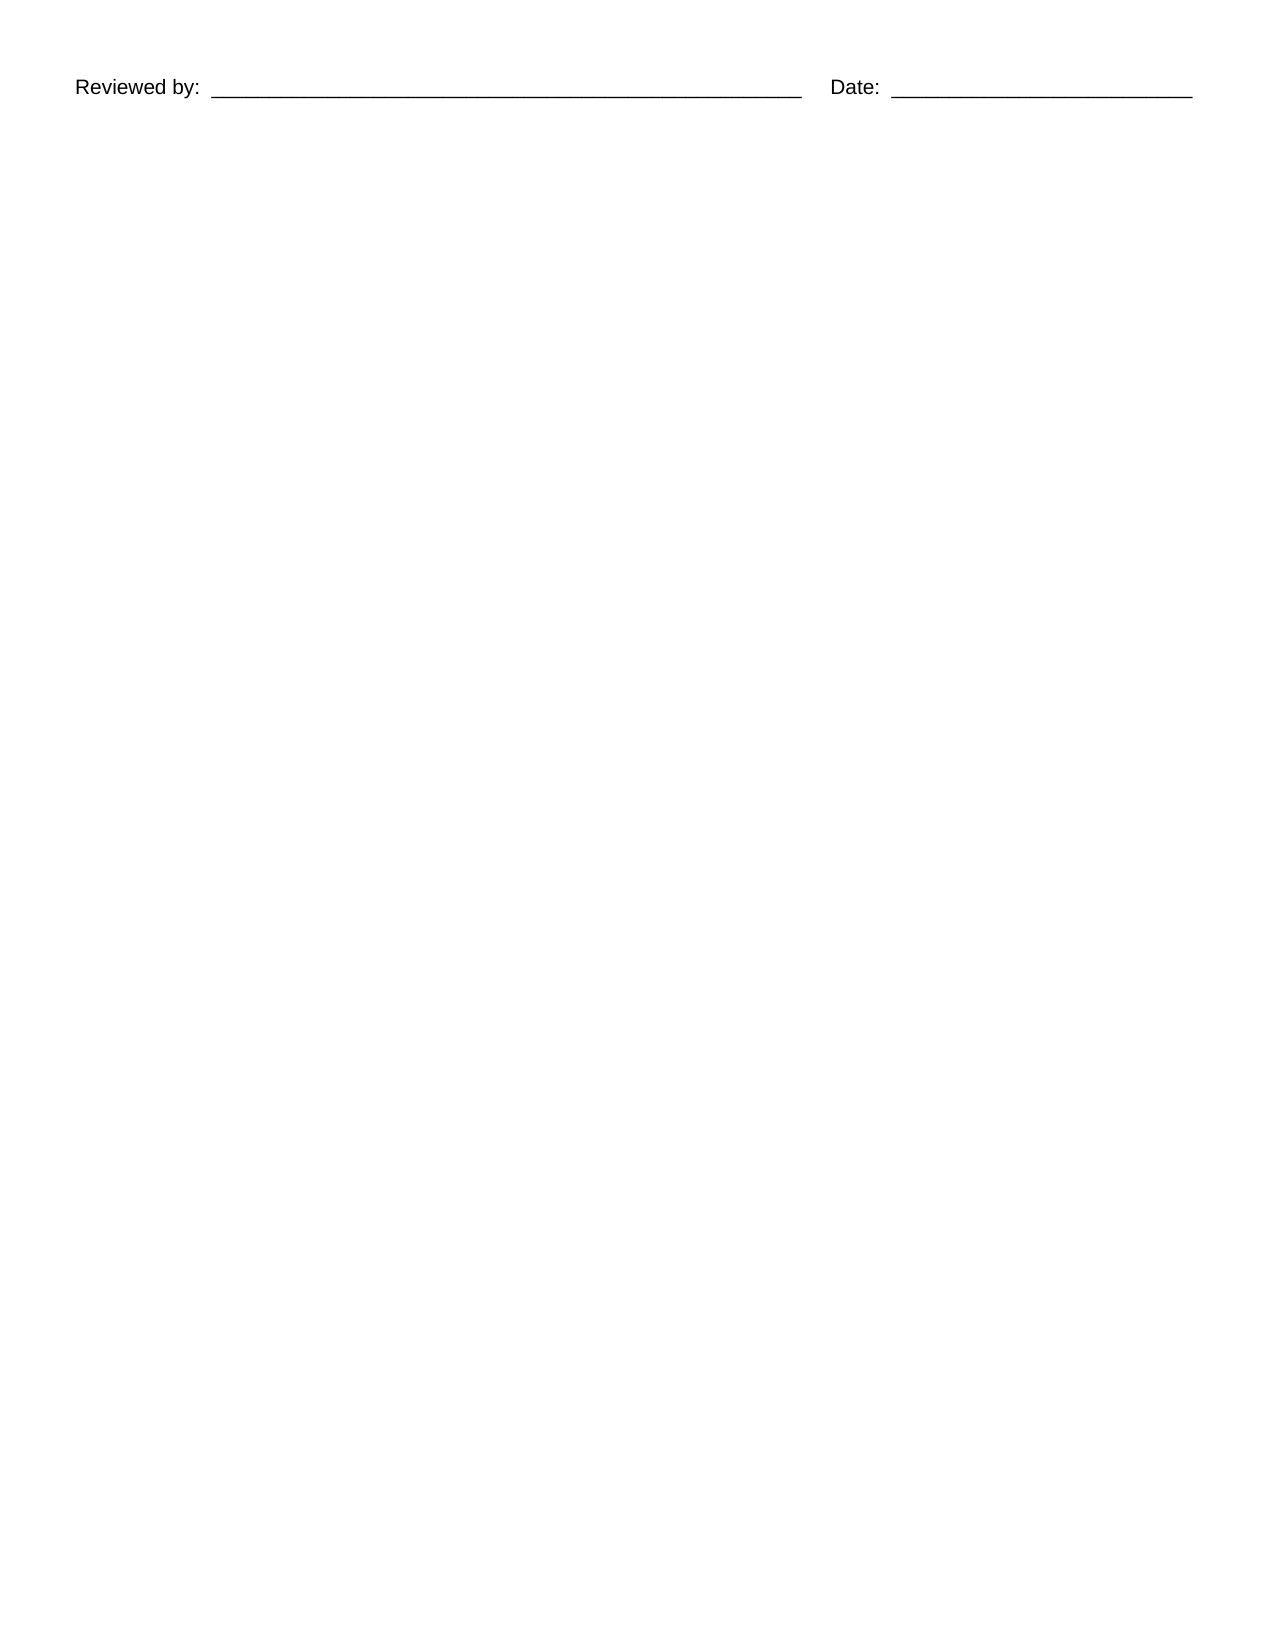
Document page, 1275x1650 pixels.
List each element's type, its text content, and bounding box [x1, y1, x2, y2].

text Reviewed by: ___________________________________________________ Date: __________________________ [75, 75, 1200, 99]
